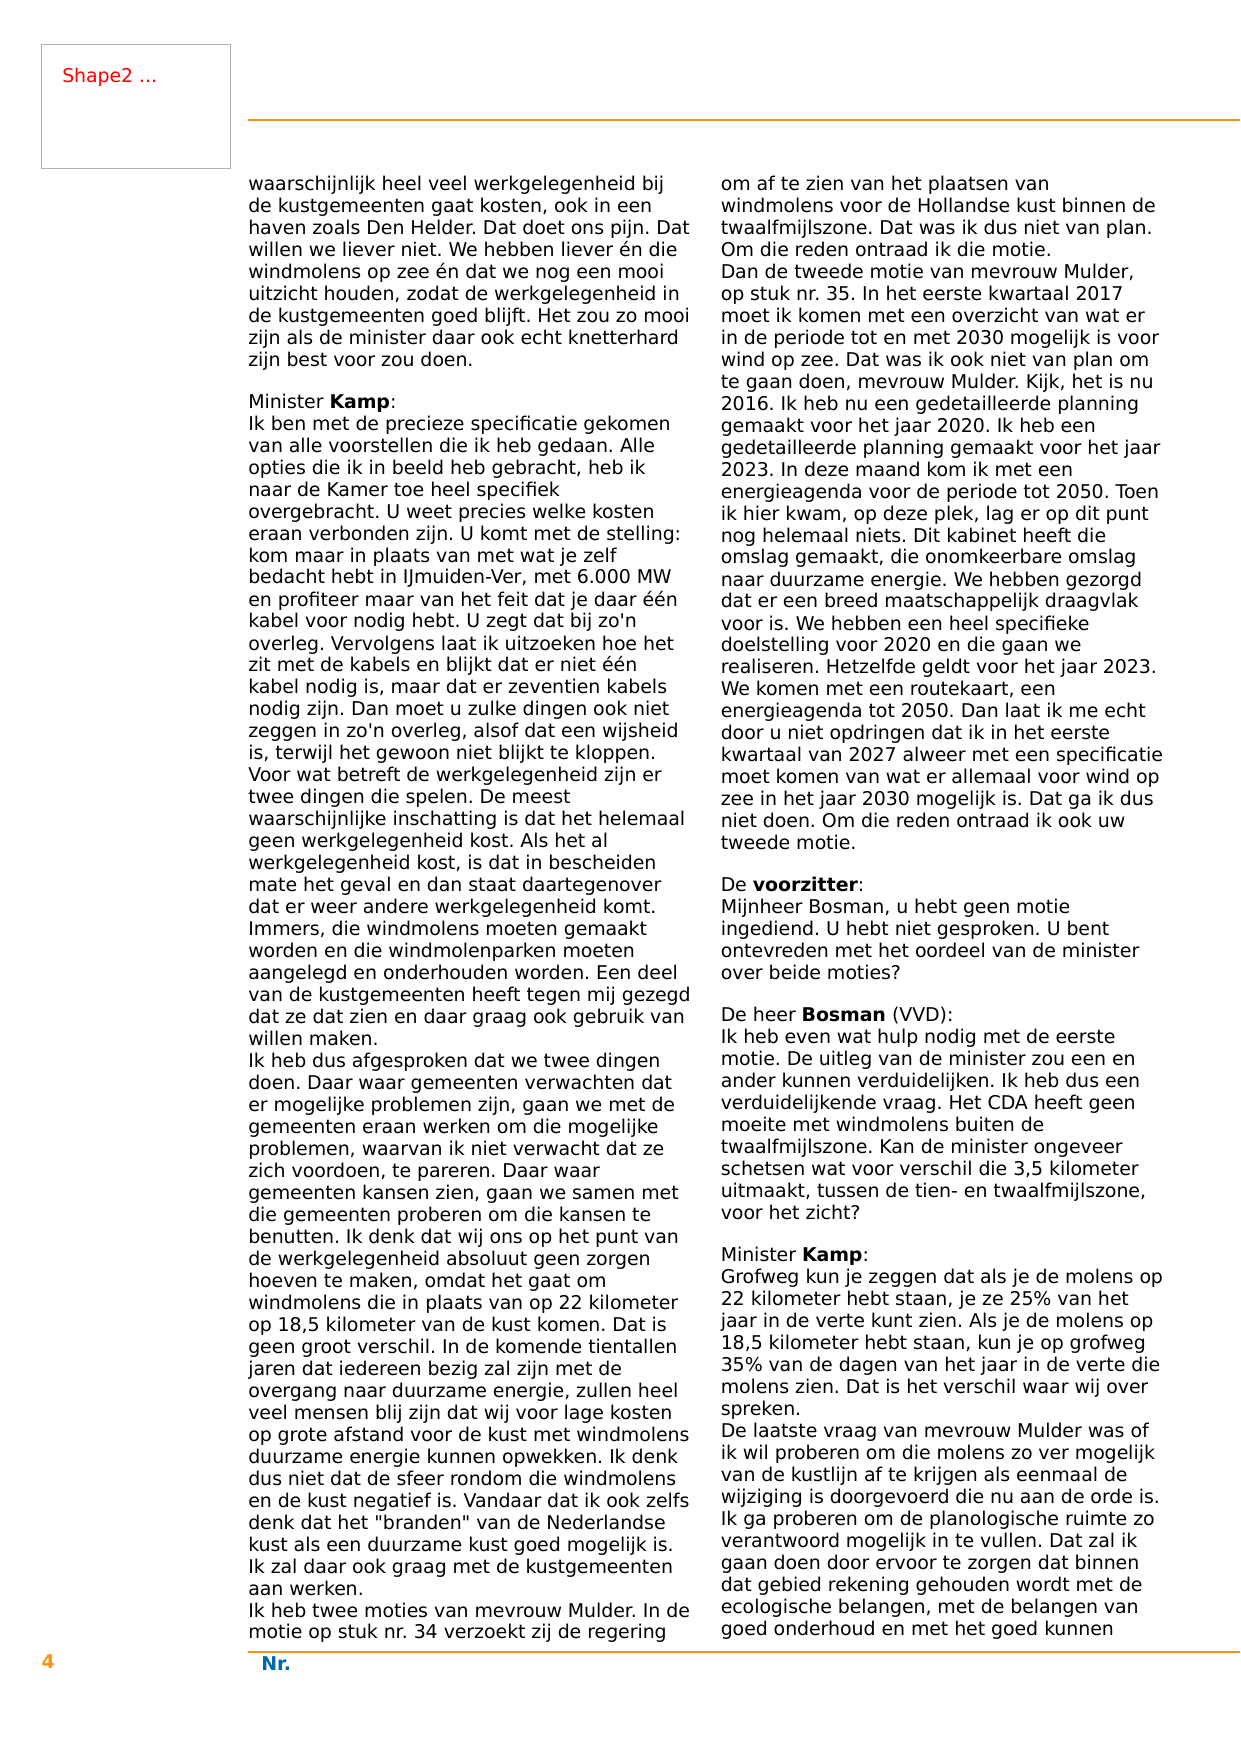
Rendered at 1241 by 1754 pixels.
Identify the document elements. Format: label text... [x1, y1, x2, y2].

text Ik heb dus afgesproken dat we twee dingen doen. Daar waar gemeenten verwachten dat er mogelijke problemen zijn, gaan we met de gemeenten eraan werken om die mogelijke problemen, waarvan ik niet verwacht dat ze zich voordoen, te pareren. Daar waar gemeenten kansen zien, gaan we samen met die gemeenten proberen om die kansen te benutten. Ik denk dat wij ons op het punt van de werkgelegenheid absoluut geen zorgen hoeven te maken, omdat het gaat om windmolens die in plaats van op 22 kilometer op 18,5 kilometer van de kust komen. Dat is geen groot verschil. In de komende tientallen jaren dat iedereen bezig zal zijn met de overgang naar duurzame energie, zullen heel veel mensen blij zijn dat wij voor lage kosten op grote afstand voor de kust met windmolens duurzame energie kunnen opwekken. Ik denk dus niet dat de sfeer rondom die windmolens en de kust negatief is. Vandaar dat ik ook zelfs denk dat het "branden" van de Nederlandse kust als een duurzame kust goed mogelijk is. Ik zal daar ook graag met de kustgemeenten aan werken. [248, 1050, 691, 1599]
text om af te zien van het plaatsen van windmolens voor de Hollandse kust binnen de twaalfmijlszone. Dat was ik dus niet van plan. Om die reden ontraad ik die motie. [721, 173, 1163, 261]
text Minister Kamp: [248, 391, 691, 413]
text Ik heb twee moties van mevrouw Mulder. In de motie op stuk nr. 34 verzoekt zij de regering [248, 1599, 691, 1643]
text waarschijnlijk heel veel werkgelegenheid bij de kustgemeenten gaat kosten, ook in een haven zoals Den Helder. Dat doet ons pijn. Dat willen we liever niet. We hebben liever én die windmolens op zee én dat we nog een mooi uitzicht houden, zodat de werkgelegenheid in de kustgemeenten goed blijft. Het zou zo mooi zijn als de minister daar ook echt knetterhard zijn best voor zou doen. [248, 173, 691, 371]
text De heer Bosman (VVD): [721, 1004, 1163, 1026]
text Ik heb even wat hulp nodig met de eerste motie. De uitleg van de minister zou een en ander kunnen verduidelijken. Ik heb dus een verduidelijkende vraag. Het CDA heeft geen moeite met windmolens buiten de twaalfmijlszone. Kan de minister ongeveer schetsen wat voor verschil die 3,5 kilometer uitmaakt, tussen de tien- en twaalfmijlszone, voor het zicht? [721, 1026, 1163, 1224]
text Ik ben met de precieze specificatie gekomen van alle voorstellen die ik heb gedaan. Alle opties die ik in beeld heb gebracht, heb ik naar de Kamer toe heel specifiek overgebracht. U weet precies welke kosten eraan verbonden zijn. U komt met de stelling: kom maar in plaats van met wat je zelf bedacht hebt in IJmuiden-Ver, met 6.000 MW en profiteer maar van het feit dat je daar één kabel voor nodig hebt. U zegt dat bij zo'n overleg. Vervolgens laat ik uitzoeken hoe het zit met de kabels en blijkt dat er niet één kabel nodig is, maar dat er zeventien kabels nodig zijn. Dan moet u zulke dingen ook niet zeggen in zo'n overleg, alsof dat een wijsheid is, terwijl het gewoon niet blijkt te kloppen. [248, 413, 691, 764]
text De voorzitter: [721, 874, 1163, 896]
text Grofweg kun je zeggen dat als je de molens op 22 kilometer hebt staan, je ze 25% van het jaar in de verte kunt zien. Als je de molens op 18,5 kilometer hebt staan, kun je op grofweg 35% van de dagen van het jaar in de verte die molens zien. Dat is het verschil waar wij over spreken. [721, 1266, 1163, 1420]
text Mijnheer Bosman, u hebt geen motie ingediend. U hebt niet gesproken. U bent ontevreden met het oordeel van de minister over beide moties? [721, 896, 1163, 984]
text De laatste vraag van mevrouw Mulder was of ik wil proberen om die molens zo ver mogelijk van de kustlijn af te krijgen als eenmaal de wijziging is doorgevoerd die nu aan de orde is. Ik ga proberen om de planologische ruimte zo verantwoord mogelijk in te vullen. Dat zal ik gaan doen door ervoor te zorgen dat binnen dat gebied rekening gehouden wordt met de ecologische belangen, met de belangen van goed onderhoud en met het goed kunnen [721, 1420, 1163, 1639]
text Voor wat betreft de werkgelegenheid zijn er twee dingen die spelen. De meest waarschijnlijke inschatting is dat het helemaal geen werkgelegenheid kost. Als het al werkgelegenheid kost, is dat in bescheiden mate het geval en dan staat daartegenover dat er weer andere werkgelegenheid komt. Immers, die windmolens moeten gemaakt worden en die windmolenparken moeten aangelegd en onderhouden worden. Een deel van de kustgemeenten heeft tegen mij gezegd dat ze dat zien en daar graag ook gebruik van willen maken. [248, 764, 691, 1050]
text Minister Kamp: [721, 1244, 1163, 1266]
text Dan de tweede motie van mevrouw Mulder, op stuk nr. 35. In het eerste kwartaal 2017 moet ik komen met een overzicht van wat er in de periode tot en met 2030 mogelijk is voor wind op zee. Dat was ik ook niet van plan om te gaan doen, mevrouw Mulder. Kijk, het is nu 2016. Ik heb nu een gedetailleerde planning gemaakt voor het jaar 2020. Ik heb een gedetailleerde planning gemaakt voor het jaar 2023. In deze maand kom ik met een energieagenda voor de periode tot 2050. Toen ik hier kwam, op deze plek, lag er op dit punt nog helemaal niets. Dit kabinet heeft die omslag gemaakt, die onomkeerbare omslag naar duurzame energie. We hebben gezorgd dat er een breed maatschappelijk draagvlak voor is. We hebben een heel specifieke doelstelling voor 2020 en die gaan we realiseren. Hetzelfde geldt voor het jaar 2023. We komen met een routekaart, een energieagenda tot 2050. Dan laat ik me echt door u niet opdringen dat ik in het eerste kwartaal van 2027 alweer met een specificatie moet komen van wat er allemaal voor wind op zee in het jaar 2030 mogelijk is. Dat ga ik dus niet doen. Om die reden ontraad ik ook uw tweede motie. [721, 261, 1163, 854]
